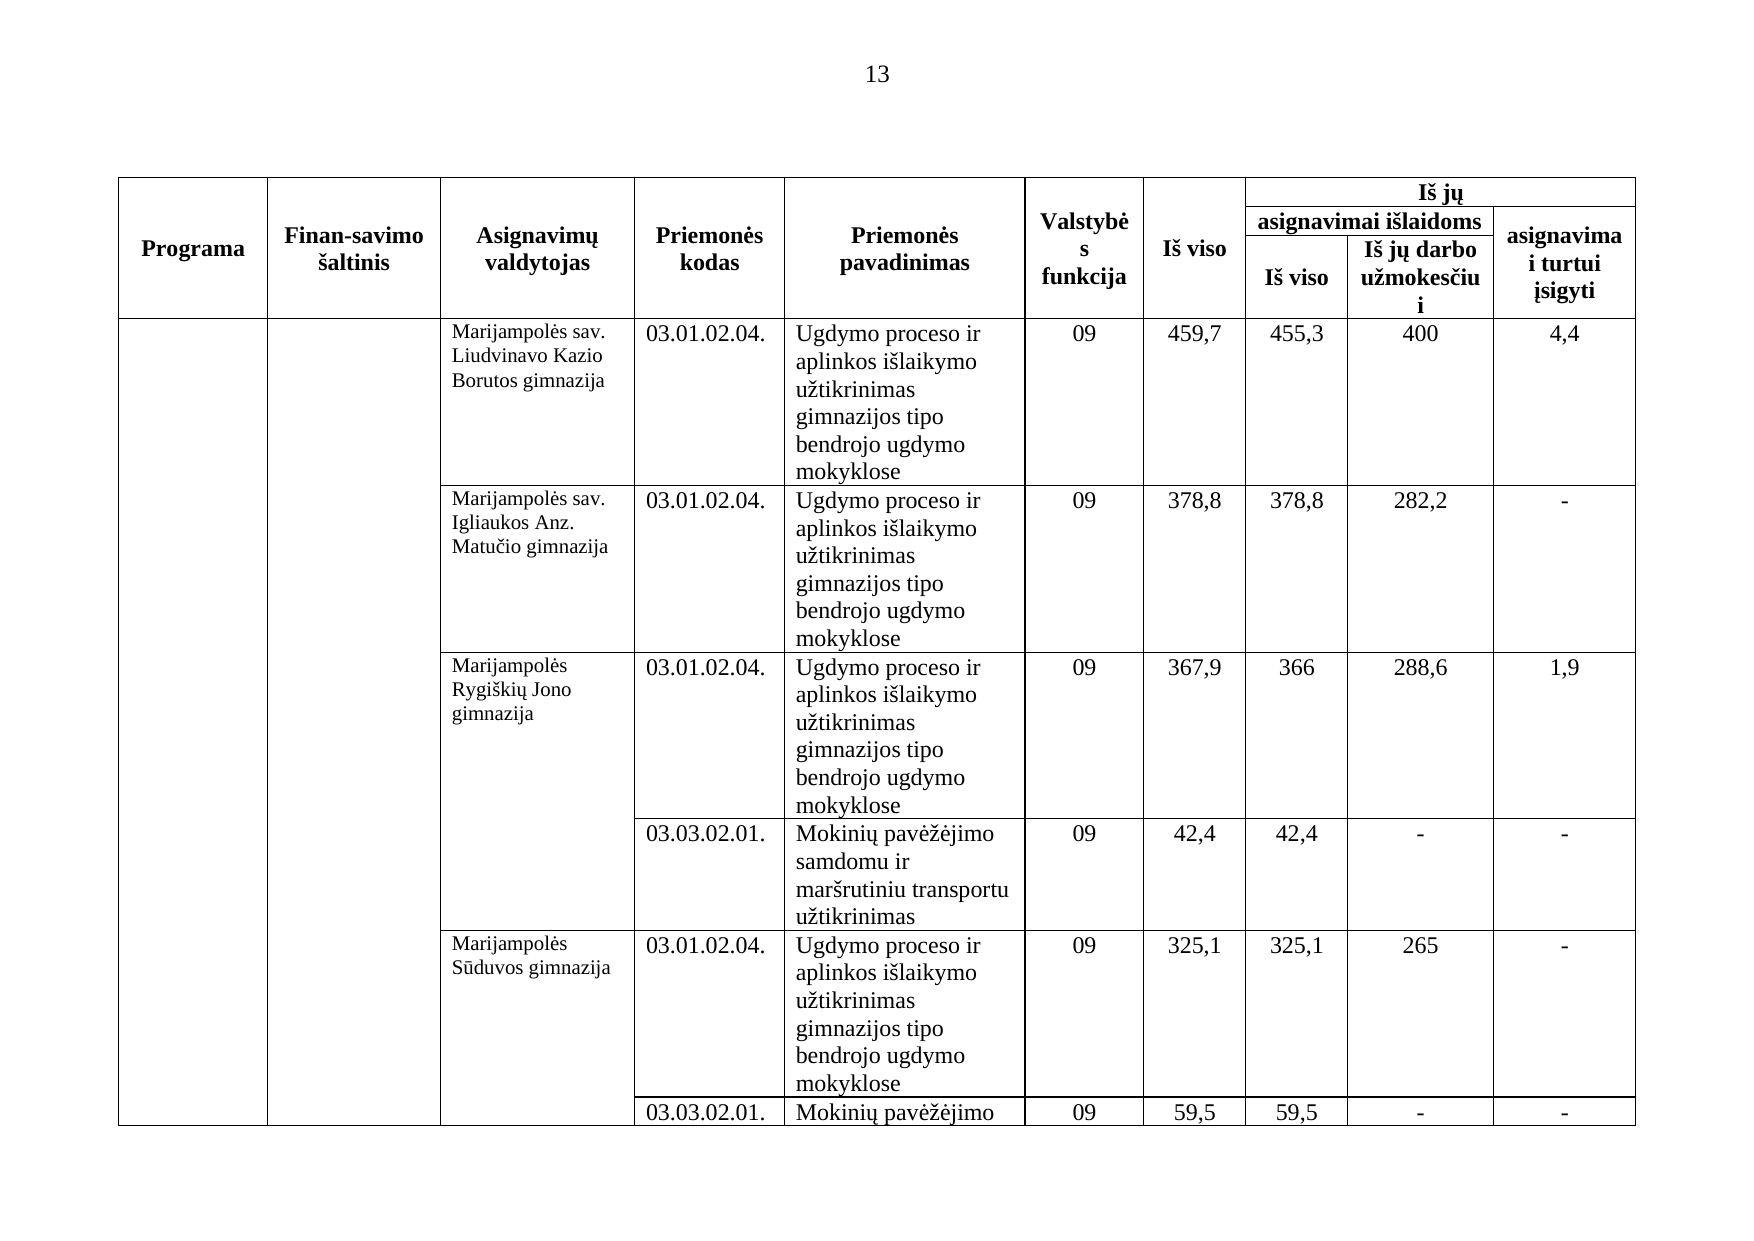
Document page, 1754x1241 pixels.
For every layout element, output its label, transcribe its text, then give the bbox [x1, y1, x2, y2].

table_cell 03.01.02.04. [635, 653, 784, 818]
table_cell - [1494, 1098, 1635, 1125]
table_header Asignavimų valdytojas [441, 178, 634, 318]
table_cell [268, 319, 440, 1125]
table_cell 282,2 [1348, 486, 1493, 652]
table_header Iš jų [1246, 178, 1635, 206]
table_cell 325,1 [1246, 931, 1347, 1096]
table_cell Marijampolės Rygiškių Jono gimnazija [441, 653, 634, 930]
table_cell 03.01.02.04. [635, 931, 784, 1096]
table_cell 459,7 [1144, 319, 1245, 485]
table_cell 09 [1026, 1098, 1143, 1125]
table_header Priemonės kodas [635, 178, 784, 318]
table_cell Mokinių pavėžėjimo [785, 1098, 1024, 1125]
table_cell - [1348, 819, 1493, 930]
table_cell - [1494, 486, 1635, 652]
table_cell 325,1 [1144, 931, 1245, 1096]
table_cell 09 [1026, 486, 1143, 652]
table_header Valstybės funkcija [1026, 178, 1143, 318]
table_cell - [1348, 1098, 1493, 1125]
table_header Finan-savimo šaltinis [268, 178, 440, 318]
table_header Programa [119, 178, 267, 318]
table_cell Marijampolės sav. Igliaukos Anz. Matučio gimnazija [441, 486, 634, 652]
table_cell 03.03.02.01. [635, 819, 784, 930]
table_header Priemonės pavadinimas [785, 178, 1024, 318]
table_cell 42,4 [1246, 819, 1347, 930]
table_cell Ugdymo proceso ir aplinkos išlaikymo užtikrinimas gimnazijos tipo bendrojo ugdymo mokyklose [785, 653, 1024, 818]
table_cell [119, 319, 267, 1125]
table_cell - [1494, 931, 1635, 1096]
table_cell 03.01.02.04. [635, 486, 784, 652]
table_cell Marijampolės Sūduvos gimnazija [441, 931, 634, 1125]
table_cell 09 [1026, 819, 1143, 930]
table_cell 09 [1026, 931, 1143, 1096]
table_cell 09 [1026, 653, 1143, 818]
table_cell Mokinių pavėžėjimo samdomu ir maršrutiniu transportu užtikrinimas [785, 819, 1024, 930]
table_cell 265 [1348, 931, 1493, 1096]
table_cell 09 [1026, 319, 1143, 485]
table_cell 366 [1246, 653, 1347, 818]
table_cell - [1494, 819, 1635, 930]
table_cell 59,5 [1246, 1098, 1347, 1125]
table_cell asignavimai turtui įsigyti [1494, 207, 1635, 318]
table_cell Iš jų darbo užmokesčiui [1348, 236, 1493, 318]
table_cell Ugdymo proceso ir aplinkos išlaikymo užtikrinimas gimnazijos tipo bendrojo ugdymo mokyklose [785, 931, 1024, 1096]
table_cell Ugdymo proceso ir aplinkos išlaikymo užtikrinimas gimnazijos tipo bendrojo ugdymo mokyklose [785, 486, 1024, 652]
table_cell 367,9 [1144, 653, 1245, 818]
table_cell 378,8 [1144, 486, 1245, 652]
table_cell 03.01.02.04. [635, 319, 784, 485]
table_cell 42,4 [1144, 819, 1245, 930]
table_cell 288,6 [1348, 653, 1493, 818]
table_header Iš viso [1144, 178, 1245, 318]
table_cell 400 [1348, 319, 1493, 485]
table_cell asignavimai išlaidoms [1246, 207, 1493, 234]
table_cell Marijampolės sav. Liudvinavo Kazio Borutos gimnazija [441, 319, 634, 485]
table_cell 455,3 [1246, 319, 1347, 485]
table_cell Ugdymo proceso ir aplinkos išlaikymo užtikrinimas gimnazijos tipo bendrojo ugdymo mokyklose [785, 319, 1024, 485]
table_cell 378,8 [1246, 486, 1347, 652]
table_cell 03.03.02.01. [635, 1098, 784, 1125]
table_cell 59,5 [1144, 1098, 1245, 1125]
table_cell Iš viso [1246, 236, 1347, 318]
table_cell 1,9 [1494, 653, 1635, 818]
table_cell 4,4 [1494, 319, 1635, 485]
